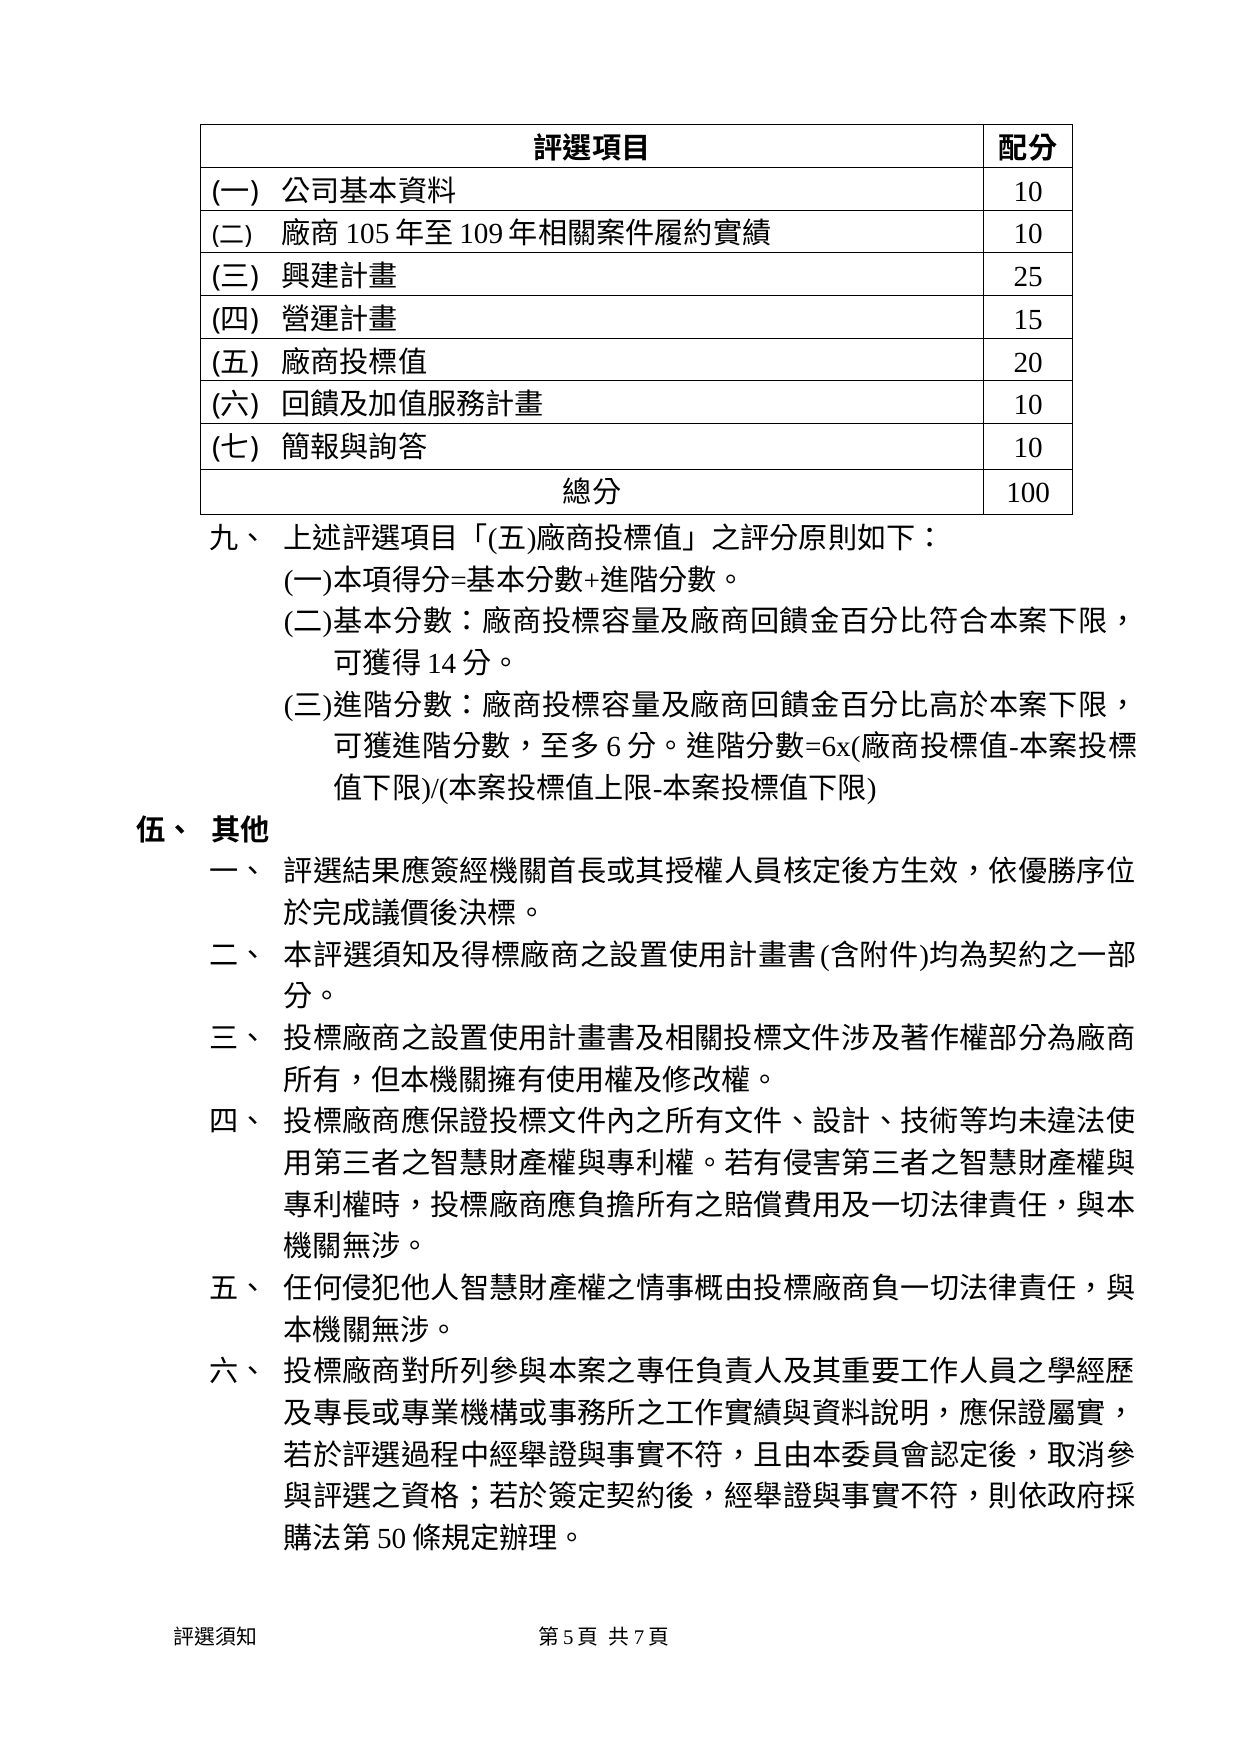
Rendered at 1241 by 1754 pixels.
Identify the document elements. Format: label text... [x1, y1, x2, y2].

table_cell 回饋及加值服務計畫 [201, 381, 983, 423]
list 其他 [136, 807, 1137, 848]
table_cell 公司基本資料 [201, 168, 983, 209]
table_cell 10 [984, 168, 1072, 209]
list 本項得分=基本分數+進階分數。 [283, 557, 1137, 598]
table_cell 10 [984, 211, 1072, 252]
table_cell 廠商105年至109年相關案件履約實績 [201, 211, 983, 252]
table_cell 營運計畫 [201, 296, 983, 338]
list 上述評選項目「(五)廠商投標值」之評分原則如下： [209, 515, 1137, 557]
list 進階分數：廠商投標容量及廠商回饋金百分比高於本案下限，可獲進階分數，至多6分。進階分數=6x(廠商投標值-本案投標值下限)/(本案投標值上限-本案投標值下限) [283, 682, 1137, 807]
table_header 配分 [984, 125, 1072, 167]
table_cell 20 [984, 339, 1072, 380]
list 評選結果應簽經機關首長或其授權人員核定後方生效，依優勝序位於完成議價後決標。 [209, 848, 1137, 932]
list 投標廠商之設置使用計畫書及相關投標文件涉及著作權部分為廠商所有，但本機關擁有使用權及修改權。 [209, 1015, 1137, 1098]
table_cell 興建計畫 [201, 253, 983, 295]
table_cell 100 [984, 470, 1072, 514]
table_cell 15 [984, 296, 1072, 338]
table_cell 廠商投標值 [201, 339, 983, 380]
table_cell 簡報與詢答 [201, 424, 983, 468]
list 投標廠商應保證投標文件內之所有文件、設計、技術等均未違法使用第三者之智慧財產權與專利權。若有侵害第三者之智慧財產權與專利權時，投標廠商應負擔所有之賠償費用及一切法律責任，與本機關無涉。 [209, 1098, 1137, 1265]
list 本評選須知及得標廠商之設置使用計畫書(含附件)均為契約之一部分。 [209, 932, 1137, 1015]
list 投標廠商對所列參與本案之專任負責人及其重要工作人員之學經歷及專長或專業機構或事務所之工作實績與資料說明，應保證屬實，若於評選過程中經舉證與事實不符，且由本委員會認定後，取消參與評選之資格；若於簽定契約後，經舉證與事實不符，則依政府採購法第50條規定辦理。 [209, 1348, 1137, 1557]
table_header 評選項目 [201, 125, 983, 167]
list 基本分數：廠商投標容量及廠商回饋金百分比符合本案下限，可獲得14分。 [283, 598, 1137, 682]
table_cell 10 [984, 381, 1072, 423]
table_cell 總分 [201, 470, 983, 514]
table_cell 10 [984, 424, 1072, 468]
list 任何侵犯他人智慧財產權之情事概由投標廠商負一切法律責任，與本機關無涉。 [209, 1265, 1137, 1348]
table_cell 25 [984, 253, 1072, 295]
